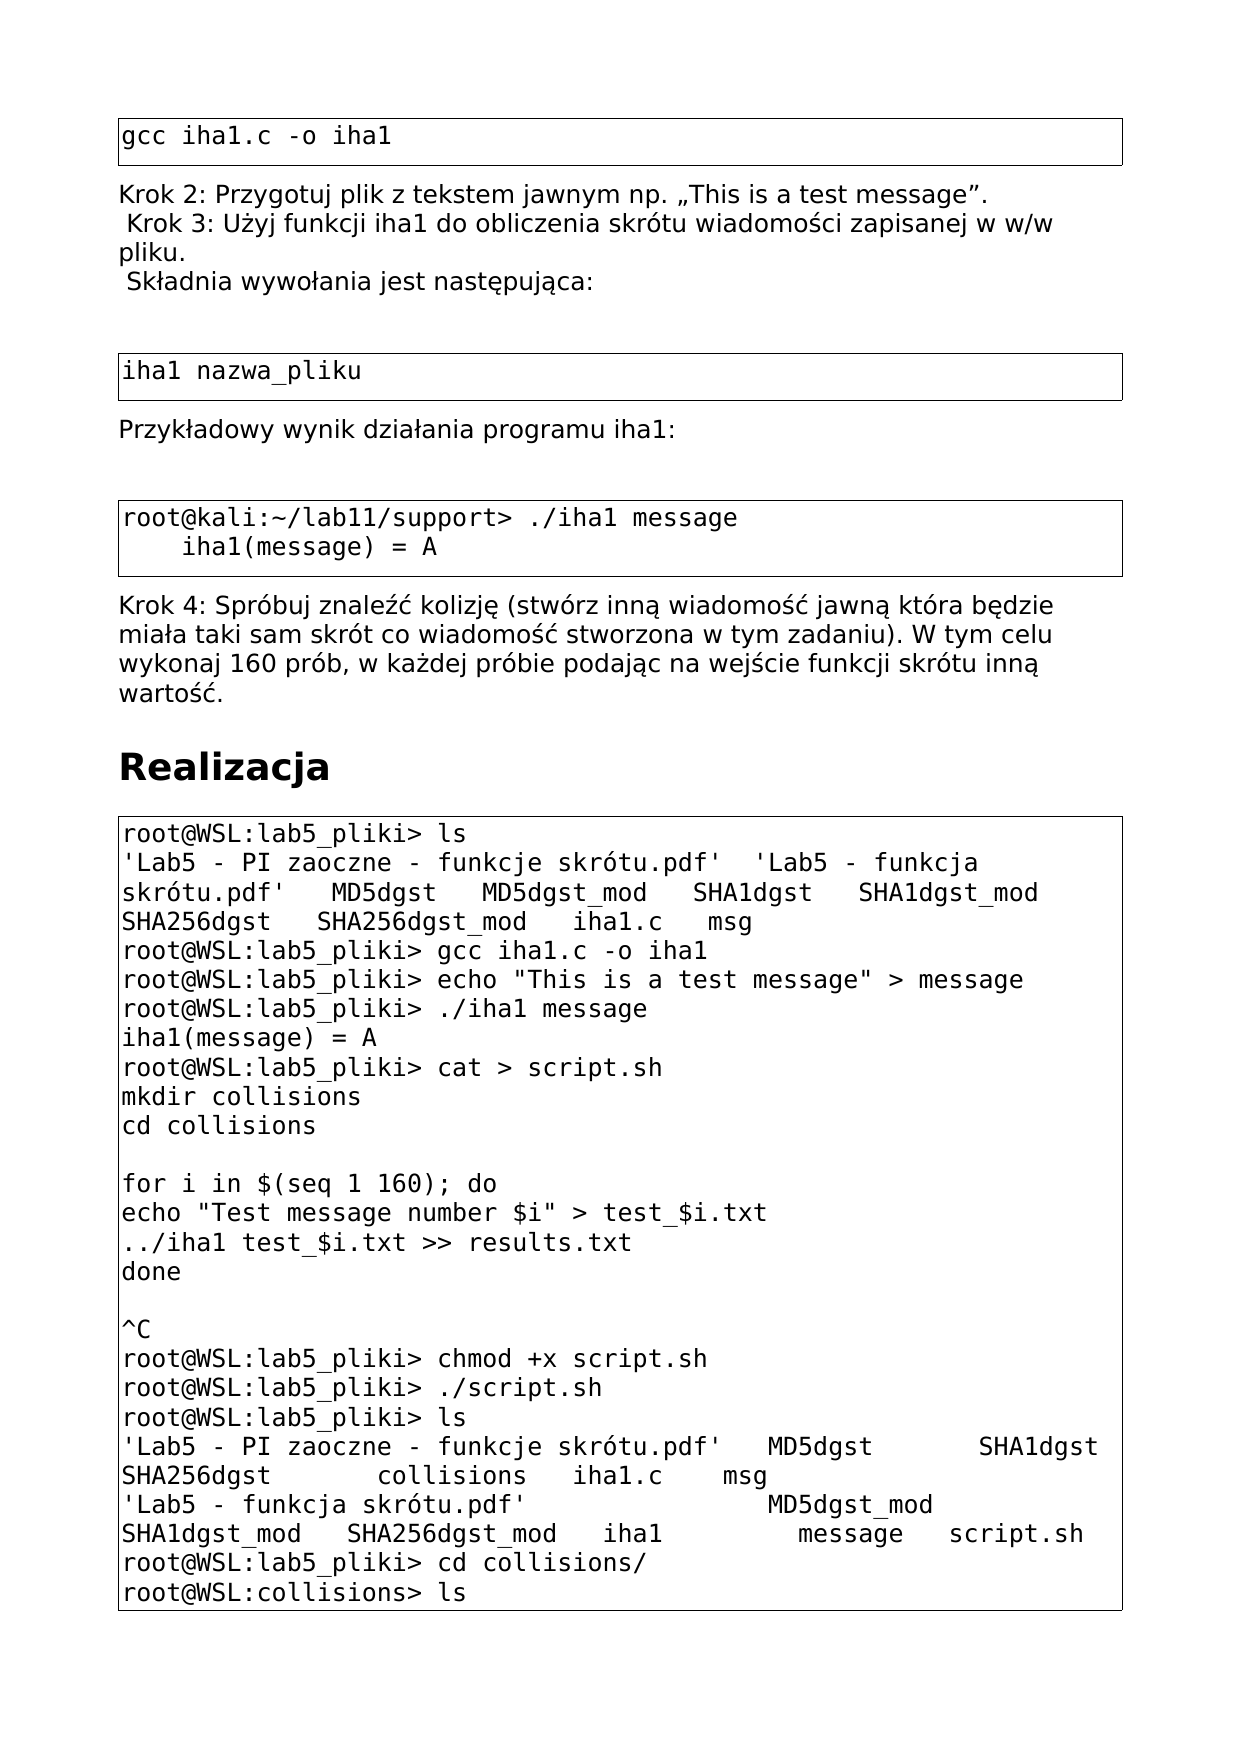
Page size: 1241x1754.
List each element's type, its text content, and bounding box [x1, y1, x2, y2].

text Przykładowy wynik działania programu iha1: [118, 415, 1122, 473]
subtitle Realizacja [118, 746, 1122, 789]
table_header root@WSL:lab5_pliki> ls 'Lab5 - PI zaoczne - funkcje skrótu.pdf' 'Lab5 - funkcja skrótu.pdf' MD5dgst MD5dgst_mod SHA1dgst SHA1dgst_mod SHA256dgst SHA256dgst_mod iha1.c msg root@WSL:lab5_pliki> gcc iha1.c -o iha1 root@WSL:lab5_pliki> echo "This is a test message" > message root@WSL:lab5_pliki> ./iha1 message iha1(message) = A root@WSL:lab5_pliki> cat > script.sh mkdir collisions cd collisions for i in $(seq 1 160); do echo "Test message number $i" > test_$i.txt ../iha1 test_$i.txt >> results.txt done ^C root@WSL:lab5_pliki> chmod +x script.sh root@WSL:lab5_pliki> ./script.sh root@WSL:lab5_pliki> ls 'Lab5 - PI zaoczne - funkcje skrótu.pdf' MD5dgst SHA1dgst SHA256dgst collisions iha1.c msg 'Lab5 - funkcja skrótu.pdf' MD5dgst_mod SHA1dgst_mod SHA256dgst_mod iha1 message script.sh root@WSL:lab5_pliki> cd collisions/ root@WSL:collisions> ls [119, 817, 1122, 1610]
table_header root@kali:~/lab11/support> ./iha1 message iha1(message) = A [119, 501, 1122, 576]
table_header gcc iha1.c -o iha1 [119, 119, 1122, 165]
table_header iha1 nazwa_pliku [119, 354, 1122, 400]
text Krok 4: Spróbuj znaleźć kolizję (stwórz inną wiadomość jawną która będzie miała taki sam skrót co wiadomość stworzona w tym zadaniu). W tym celu wykonaj 160 prób, w każdej próbie podając na wejście funkcji skrótu inną wartość. [118, 591, 1122, 708]
text Krok 2: Przygotuj plik z tekstem jawnym np. „This is a test message”. Krok 3: Użyj funkcji iha1 do obliczenia skrótu wiadomości zapisanej w w/w pliku. Składnia wywołania jest następująca: [118, 180, 1122, 326]
